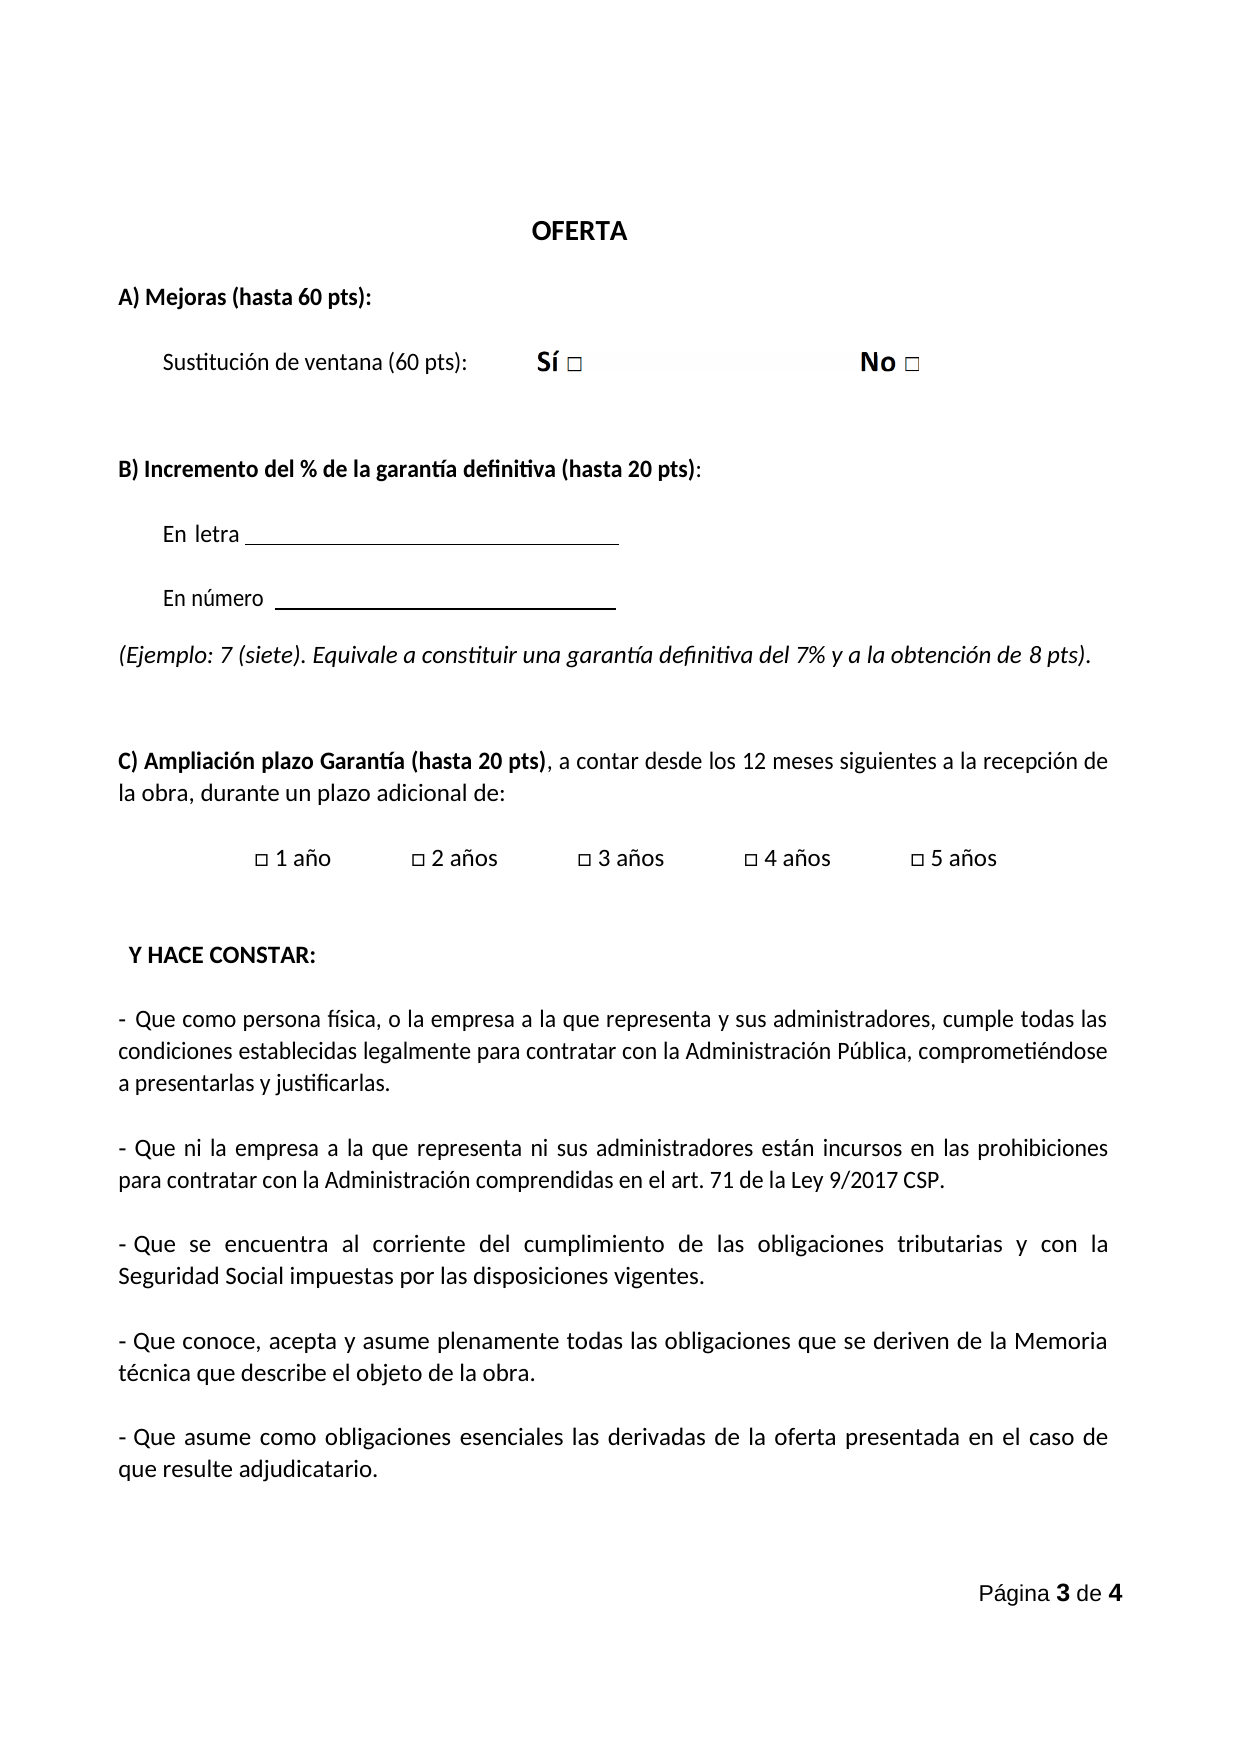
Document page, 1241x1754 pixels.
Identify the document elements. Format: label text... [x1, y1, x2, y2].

list Que ni la empresa a la que representa ni sus administradores están incursos en las prohibiciones para contratar con la Administración comprendidas en el art. 71 de la Ley 9/2017 CSP. [118, 1132, 1110, 1194]
list En letra [163, 518, 715, 548]
list A) Mejoras (hasta 60 pts): [118, 282, 1098, 312]
list Que se encuentra al corriente del cumplimiento de las obligaciones tributarias y con la Seguridad Social impuestas por las disposiciones vigentes. [118, 1228, 1110, 1291]
list Que como persona física, o la empresa a la que representa y sus administradores, cumple todas las condiciones establecidas legalmente para contratar con la Administración Pública, comprometiéndose a presentarlas y justificarlas. [118, 1003, 1110, 1098]
text (Ejemplo: 7 (siete). Equivale a constituir una garantía definitiva del 7% y a la obtención de 8 pts). [118, 639, 1122, 669]
subtitle OFERTA [532, 212, 1122, 248]
subtitle Y HACE CONSTAR: [129, 939, 1122, 970]
text En número [163, 582, 1122, 613]
list Que asume como obligaciones esenciales las derivadas de la oferta presentada en el caso de que resulte adjudicatario. [118, 1421, 1110, 1484]
list Sustitución de ventana (60 pts): [163, 346, 1099, 376]
list C) Ampliación plazo Garantía (hasta 20 pts), a contar desde los 12 meses siguientes a la recepción de la obra, durante un plazo adicional de: [118, 746, 1109, 808]
list B) Incremento del % de la garantía definitiva (hasta 20 pts): [118, 453, 844, 483]
text □ 1 año □ 2 años □ 3 años □ 4 años □ 5 años [129, 842, 1122, 873]
list Que conoce, acepta y asume plenamente todas las obligaciones que se deriven de la Memoria técnica que describe el objeto de la obra. [118, 1325, 1110, 1387]
